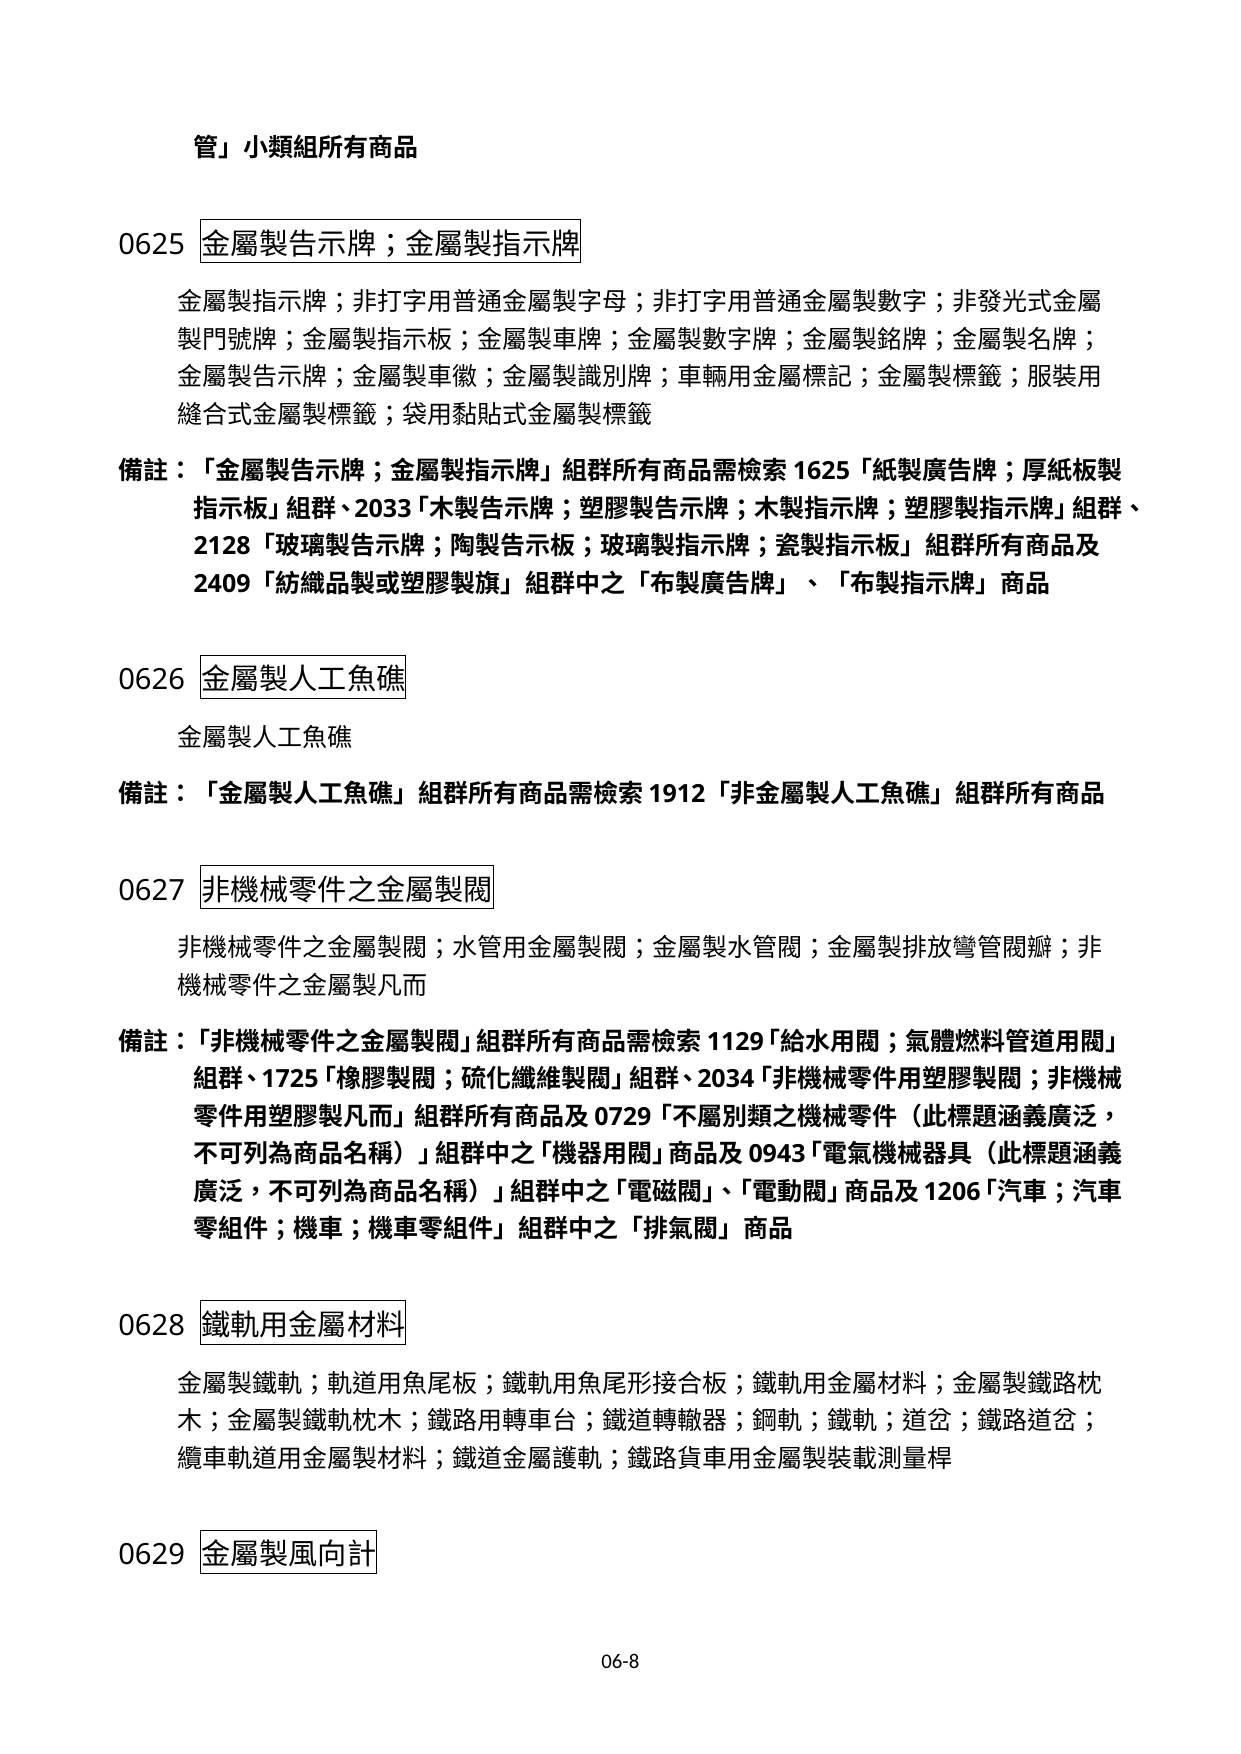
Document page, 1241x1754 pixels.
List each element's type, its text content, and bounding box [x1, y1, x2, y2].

text 金屬製風向計 [201, 1531, 376, 1573]
text 備註：「非機械零件之金屬製閥」組群所有商品需檢索1129「給水用閥；氣體燃料管道用閥」組群、1725「橡膠製閥；硫化纖維製閥」組群、2034「非機械零件用塑膠製閥；非機械零件用塑膠製凡而」組群所有商品及0729「不屬別類之機械零件（此標題涵義廣泛，不可列為商品名稱）」組群中之「機器用閥」商品及0943「電氣機械器具（此標題涵義廣泛，不可列為商品名稱）」組群中之「電磁閥」、「電動閥」商品及1206「汽車；汽車零組件；機車；機車零組件」組群中之「排氣閥」商品 [118, 1021, 1122, 1246]
text [406, 1302, 1122, 1344]
text 備註：「金屬製告示牌；金屬製指示牌」組群所有商品需檢索1625「紙製廣告牌；厚紙板製指示板」組群、2033「木製告示牌；塑膠製告示牌；木製指示牌；塑膠製指示牌」組群、2128「玻璃製告示牌；陶製告示板；玻璃製指示牌；瓷製指示板」組群所有商品及2409「紡織品製或塑膠製旗」組群中之「布製廣告牌」、「布製指示牌」商品 [118, 450, 1122, 600]
text 備註：「金屬製人工魚礁」組群所有商品需檢索1912「非金屬製人工魚礁」組群所有商品 [118, 773, 1122, 810]
text 管」小類組所有商品 [118, 127, 1122, 164]
text 金屬製告示牌；金屬製指示牌 [201, 221, 580, 262]
text 金屬製指示牌；非打字用普通金屬製字母；非打字用普通金屬製數字；非發光式金屬製門號牌；金屬製指示板；金屬製車牌；金屬製數字牌；金屬製銘牌；金屬製名牌；金屬製告示牌；金屬製車徽；金屬製識別牌；車輛用金屬標記；金屬製標籤；服裝用縫合式金屬製標籤；袋用黏貼式金屬製標籤 [177, 281, 1122, 431]
text 0625 [118, 221, 200, 262]
text 0628 [118, 1302, 200, 1344]
text 金屬製鐵軌；軌道用魚尾板；鐵軌用魚尾形接合板；鐵軌用金屬材料；金屬製鐵路枕木；金屬製鐵軌枕木；鐵路用轉車台；鐵道轉轍器；鋼軌；鐵軌；道岔；鐵路道岔；纜車軌道用金屬製材料；鐵道金屬護軌；鐵路貨車用金屬製裝載測量桿 [177, 1362, 1122, 1475]
text 0626 [118, 656, 200, 698]
text 0629 [118, 1531, 200, 1573]
text 非機械零件之金屬製閥 [201, 867, 493, 908]
text 0627 [118, 867, 200, 908]
text 金屬製人工魚礁 [201, 656, 405, 698]
text 非機械零件之金屬製閥；水管用金屬製閥；金屬製水管閥；金屬製排放彎管閥瓣；非機械零件之金屬製凡而 [177, 927, 1122, 1002]
text [494, 867, 1122, 908]
text [377, 1531, 1122, 1573]
text 鐵軌用金屬材料 [201, 1302, 405, 1344]
text 金屬製人工魚礁 [177, 717, 1122, 754]
text [406, 656, 1122, 698]
text [581, 221, 1122, 262]
